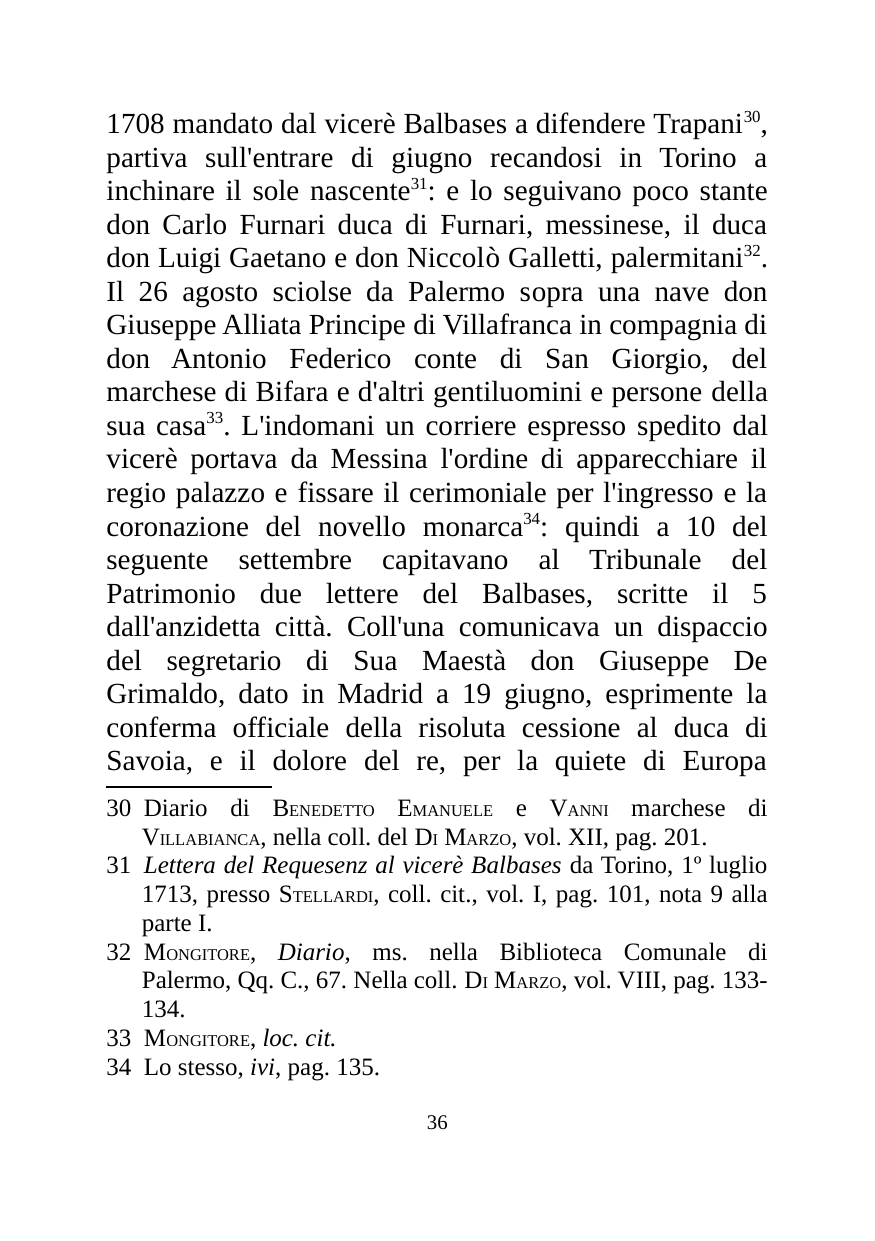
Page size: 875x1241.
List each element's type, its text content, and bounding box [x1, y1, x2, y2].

text Lettera del Requesenz al vicerè Balbases da Torino, 1º luglio 1713, presso Stellardi, coll. cit., vol. I, pag. 101, nota 9 alla parte I. [106, 850, 768, 937]
text Diario di Benedetto Emanuele e Vanni marchese di Villabianca, nella coll. del Di Marzo, vol. XII, pag. 201. [106, 793, 768, 850]
text Mongitore, loc. cit. [106, 1023, 768, 1052]
text 1708 mandato dal vicerè Balbases a difendere Trapani, partiva sull'entrare di giugno recandosi in Torino a inchinare il sole nascente: e lo seguivano poco stante don Carlo Furnari duca di Furnari, messinese, il duca don Luigi Gaetano e don Niccolò Galletti, palermitani. Il 26 agosto sciolse da Palermo sopra una nave don Giuseppe Alliata Principe di Villafranca in compagnia di don Antonio Federico conte di San Giorgio, del marchese di Bifara e d'altri gentiluomini e persone della sua casa. L'indomani un corriere espresso spedito dal vicerè portava da Messina l'ordine di apparecchiare il regio palazzo e fissare il cerimoniale per l'ingresso e la coronazione del novello monarca: quindi a 10 del seguente settembre capitavano al Tribunale del Patrimonio due lettere del Balbases, scritte il 5 dall'anzidetta città. Coll'una comunicava un dispaccio del segretario di Sua Maestà don Giuseppe De Grimaldo, dato in Madrid a 19 giugno, esprimente la conferma officiale della risoluta cessione al duca di Savoia, e il dolore del re, per la quiete di Europa [106, 106, 768, 777]
text Mongitore, Diario, ms. nella Biblioteca Comunale di Palermo, Qq. C., 67. Nella coll. Di Marzo, vol. VIII, pag. 133-134. [106, 937, 768, 1023]
text Lo stesso, ivi, pag. 135. [106, 1052, 768, 1080]
